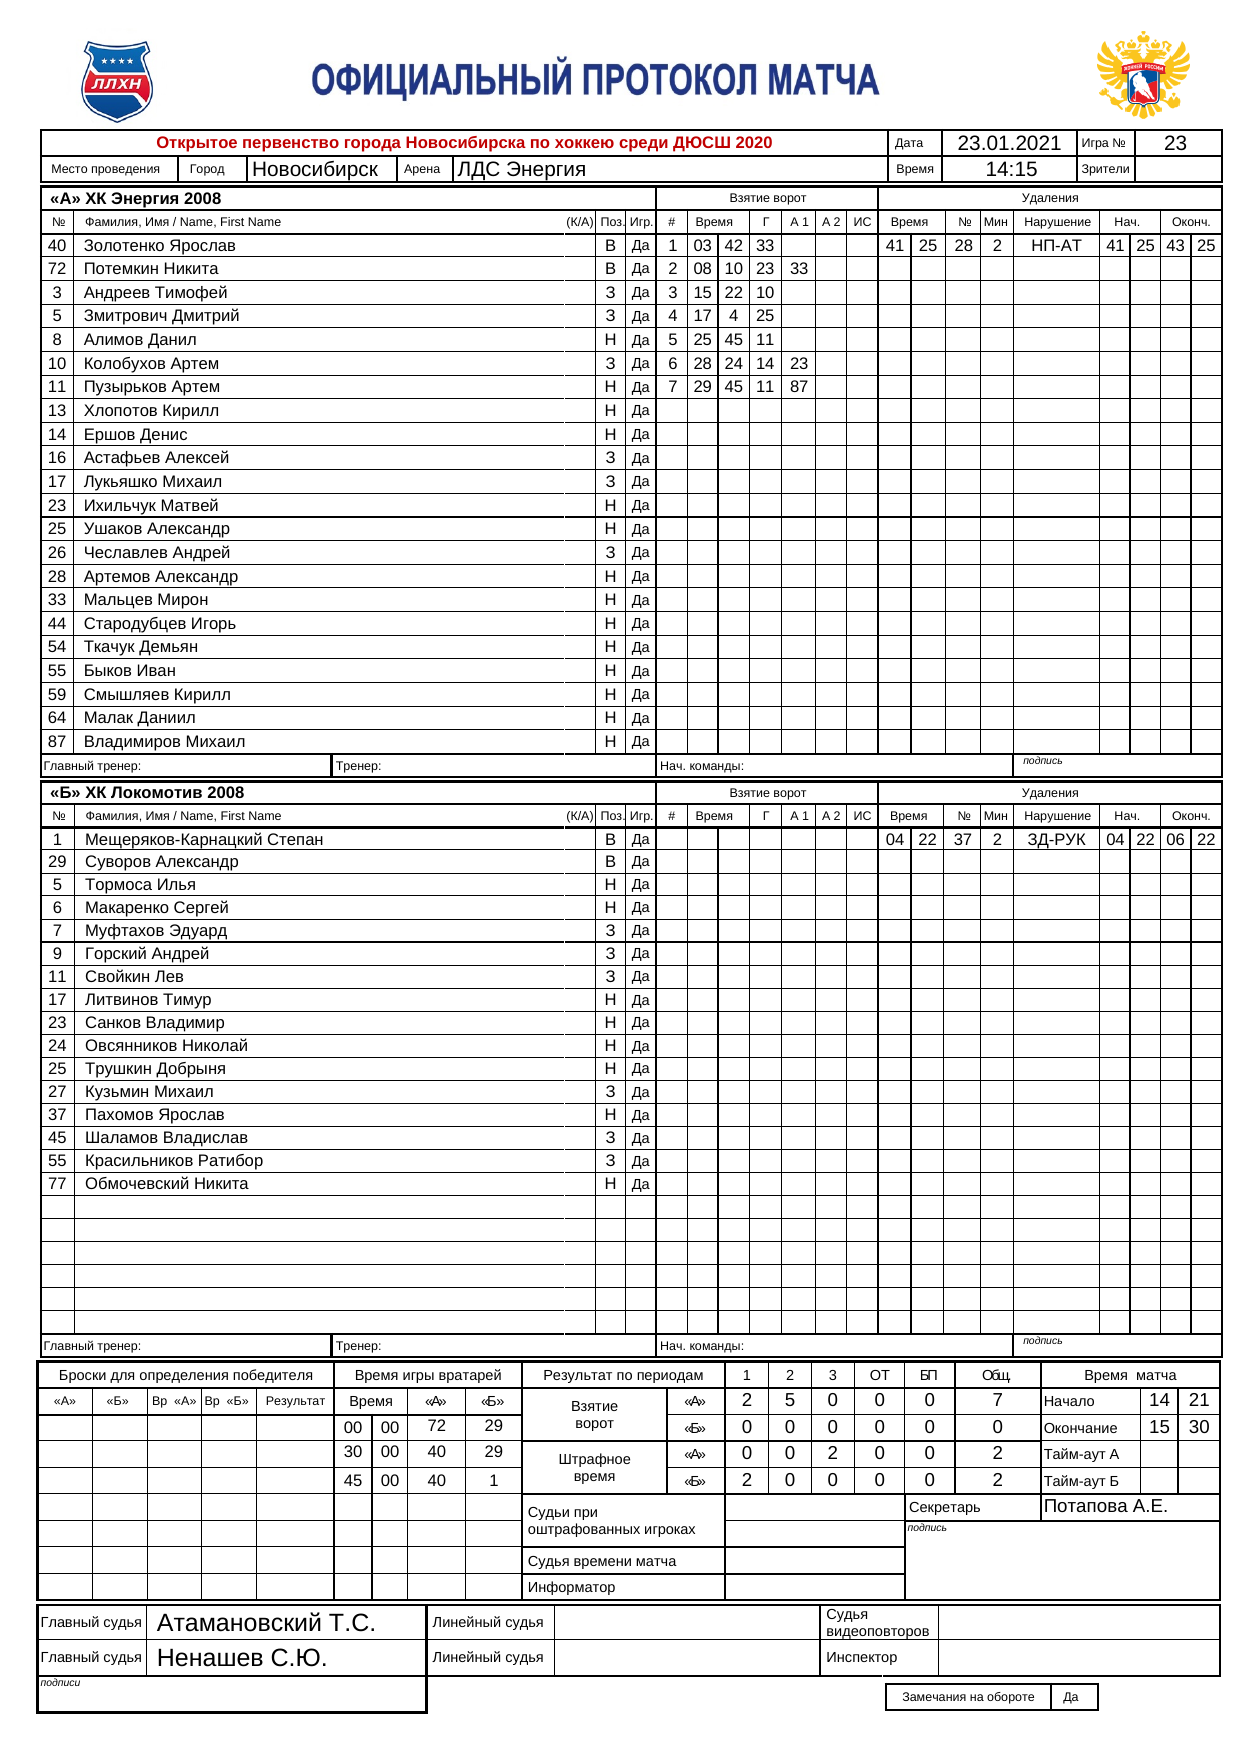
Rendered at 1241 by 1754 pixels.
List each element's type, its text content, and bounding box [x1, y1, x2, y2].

table_cell Начало [1042, 1389, 1140, 1413]
table_cell Время [688, 211, 749, 233]
table_cell [782, 281, 815, 303]
table_cell [1131, 1311, 1160, 1333]
table_cell [1100, 612, 1129, 634]
table_cell [912, 1288, 943, 1310]
table_cell [816, 257, 846, 280]
table_cell [1014, 707, 1099, 729]
table_cell [782, 920, 815, 941]
table_cell [657, 920, 687, 941]
table_cell [847, 1081, 877, 1103]
table_cell [335, 1494, 371, 1520]
table_cell [39, 1468, 92, 1493]
table_cell [688, 565, 717, 587]
table_cell [657, 636, 687, 658]
table_cell [1100, 1173, 1129, 1195]
table_cell [1100, 1150, 1129, 1172]
table_cell [565, 683, 595, 706]
table_cell Пахомов Ярослав [75, 1104, 564, 1126]
table_cell Тормоса Илья [75, 874, 564, 895]
table_cell [719, 1196, 749, 1218]
table_cell 72 [408, 1416, 465, 1440]
table_cell [816, 1173, 846, 1195]
table_cell [1100, 920, 1129, 941]
table_cell 33 [782, 257, 815, 280]
table_cell [466, 1574, 521, 1599]
table_cell [1014, 1035, 1099, 1057]
table_cell [657, 1265, 687, 1287]
table_cell [981, 874, 1013, 895]
table_cell [719, 943, 749, 964]
table_cell [816, 850, 846, 872]
table_cell [626, 1265, 655, 1287]
table_cell [719, 612, 749, 634]
table_cell [1161, 1081, 1190, 1103]
table_cell [816, 470, 846, 493]
table_cell 5 [657, 328, 687, 351]
table_cell Нач. команды: [657, 755, 1012, 776]
table_cell 2 [956, 1468, 1040, 1493]
table_header Удаления [879, 188, 1221, 209]
table_cell Результат [257, 1389, 333, 1413]
table_cell [1014, 966, 1099, 987]
table_cell 04 [879, 829, 910, 849]
table_cell [1131, 494, 1160, 516]
table_cell «Б» [668, 1468, 724, 1493]
table_cell [912, 989, 943, 1011]
table_cell [750, 707, 781, 729]
table_cell подпись [1014, 755, 1221, 776]
table_cell ЛДС Энергия [454, 157, 887, 181]
table_cell 72 [42, 257, 73, 280]
table_cell 0 [769, 1442, 811, 1467]
table_cell [93, 1416, 147, 1440]
table_cell [816, 352, 846, 374]
table_cell Да [626, 829, 655, 849]
table_cell [1161, 730, 1190, 753]
table_cell Оконч. [1161, 211, 1221, 233]
table_cell [1100, 470, 1129, 493]
table_cell [750, 1196, 781, 1218]
table_cell [42, 1288, 74, 1310]
table_cell [912, 707, 945, 729]
table_cell Колобухов Артем [74, 352, 564, 374]
table_cell (К/А) [565, 211, 595, 233]
table_cell [688, 659, 717, 682]
table_cell [816, 1012, 846, 1033]
table_cell [879, 850, 910, 872]
table_cell [1192, 470, 1221, 493]
table_cell [1161, 446, 1190, 469]
table_cell [596, 1219, 625, 1241]
table_cell [657, 659, 687, 682]
table_cell 29 [688, 376, 717, 398]
table_cell [750, 423, 781, 445]
table_cell [75, 1311, 564, 1333]
table_cell 28 [946, 235, 980, 256]
picture [5, 28, 1197, 129]
table_cell З [596, 281, 625, 303]
table_cell [816, 1242, 846, 1264]
table_cell [148, 1416, 201, 1440]
table_cell [1161, 636, 1190, 658]
table_cell [565, 1127, 595, 1149]
table_cell [408, 1494, 465, 1520]
table_header Дата [889, 131, 941, 155]
table_cell 7 [956, 1389, 1040, 1413]
table_cell [1131, 920, 1160, 941]
table_cell [782, 423, 815, 445]
table_cell [1161, 305, 1190, 327]
table_cell [1014, 588, 1099, 611]
table_cell [1192, 612, 1221, 634]
table_cell [565, 281, 595, 303]
table_cell [408, 1547, 465, 1573]
table_cell [688, 850, 717, 872]
table_cell [565, 612, 595, 634]
table_cell Нач. команды: [657, 1335, 1012, 1356]
table_cell [1131, 1104, 1160, 1126]
table_cell [946, 659, 980, 682]
table_cell Время [879, 805, 943, 826]
table_cell [93, 1574, 147, 1599]
table_cell Судьи при оштрафованных игроках [523, 1495, 724, 1546]
table_cell [657, 565, 687, 587]
table_cell [750, 636, 781, 658]
table_cell Да [626, 565, 655, 587]
table_cell [782, 1150, 815, 1172]
table_cell 23 [782, 352, 815, 374]
table_cell Лукьяшко Михаил [74, 470, 564, 493]
table_cell «Б» [93, 1389, 147, 1413]
table_cell [39, 1441, 92, 1467]
table_cell 0 [812, 1389, 854, 1413]
table_cell 17 [42, 989, 74, 1011]
table_cell Да [626, 541, 655, 564]
table_cell [782, 874, 815, 895]
table_cell [879, 399, 910, 422]
table_cell [981, 1150, 1013, 1172]
table_cell 8 [42, 328, 73, 351]
table_cell [657, 966, 687, 987]
table_cell [912, 1311, 943, 1333]
table_cell 22 [1192, 829, 1221, 849]
table_cell [1131, 399, 1160, 422]
table_cell [565, 874, 595, 895]
table_cell [912, 612, 945, 634]
table_cell Санков Владимир [75, 1012, 564, 1033]
table_cell [688, 829, 717, 849]
table_cell [912, 683, 945, 706]
table_cell Да [626, 1173, 655, 1195]
table_cell [257, 1547, 333, 1573]
table_cell [1161, 257, 1190, 280]
table_cell [816, 1035, 846, 1057]
table_cell [782, 305, 815, 327]
table_cell [847, 518, 877, 540]
table_cell Да [626, 423, 655, 445]
table_cell [596, 1265, 625, 1287]
table_cell [719, 1081, 749, 1103]
table_cell [657, 850, 687, 872]
table_cell [1192, 518, 1221, 540]
table_cell [719, 1104, 749, 1126]
table_cell [719, 1058, 749, 1079]
table_cell [688, 1012, 717, 1033]
table_cell Овсянников Николай [75, 1035, 564, 1057]
table_cell [75, 1196, 564, 1218]
table_cell [719, 829, 749, 849]
table_cell [1179, 1468, 1219, 1493]
table_cell 0 [855, 1442, 904, 1467]
table_cell 6 [42, 896, 74, 918]
table_cell Да [626, 257, 655, 280]
table_cell [912, 920, 943, 941]
table_cell [981, 376, 1013, 398]
table_cell Игр. [626, 211, 655, 233]
table_cell Мальцев Мирон [74, 588, 564, 611]
table_cell 23 [42, 494, 73, 516]
table_cell 15 [688, 281, 717, 303]
table_cell [782, 328, 815, 351]
table_cell [782, 636, 815, 658]
table_cell [816, 874, 846, 895]
table_cell Да [626, 612, 655, 634]
table_cell [847, 423, 877, 445]
table_cell Город [179, 157, 246, 181]
table_cell 17 [42, 470, 73, 493]
table_cell [847, 328, 877, 351]
table_cell [1179, 1441, 1219, 1467]
table_cell [847, 966, 877, 987]
table_cell Мин [981, 805, 1013, 826]
table_cell [782, 470, 815, 493]
table_cell [981, 328, 1013, 351]
table_cell 3 [42, 281, 73, 303]
table_cell [565, 518, 595, 540]
table_cell [912, 470, 945, 493]
table_cell [93, 1521, 147, 1546]
table_cell [944, 1012, 980, 1033]
table_cell [39, 1494, 92, 1520]
table_cell [1100, 399, 1129, 422]
table_cell [879, 1242, 910, 1264]
table_cell [912, 541, 945, 564]
table_cell Главный тренер: [42, 1335, 330, 1356]
table_cell 33 [42, 588, 73, 611]
table_cell [688, 730, 717, 753]
table_cell [1100, 1104, 1129, 1126]
table_cell [782, 896, 815, 918]
table_cell [719, 850, 749, 872]
table_cell [1161, 588, 1190, 611]
table_cell [1161, 1311, 1190, 1333]
table_cell [1014, 494, 1099, 516]
table_cell [944, 1058, 980, 1079]
table_cell [750, 1219, 781, 1241]
table_cell [1100, 446, 1129, 469]
table_cell [1161, 1150, 1190, 1172]
table_cell [1014, 659, 1099, 682]
table_cell [847, 920, 877, 941]
table_cell [981, 850, 1013, 872]
table_cell [1014, 1104, 1099, 1126]
table_cell [719, 730, 749, 753]
table_cell «А» [668, 1389, 724, 1413]
table_cell [944, 1288, 980, 1310]
table_cell [750, 612, 781, 634]
table_cell [782, 1265, 815, 1287]
table_cell [847, 470, 877, 493]
table_cell [816, 659, 846, 682]
table_cell [946, 352, 980, 374]
table_cell [879, 1311, 910, 1333]
table_cell [1099, 1682, 1220, 1711]
table_cell [719, 588, 749, 611]
table_cell [847, 1035, 877, 1057]
table_cell Н [596, 989, 625, 1011]
table_cell Андреев Тимофей [74, 281, 564, 303]
table_cell [816, 1311, 846, 1333]
table_cell [726, 1548, 904, 1573]
table_header Замечания на обороте [887, 1685, 1050, 1709]
table_cell [1192, 1219, 1221, 1241]
table_cell 15 [1141, 1415, 1177, 1440]
table_cell Да [626, 707, 655, 729]
table_cell [565, 1265, 595, 1287]
table_cell Да [626, 1081, 655, 1103]
table_cell [782, 1127, 815, 1149]
table_cell [1131, 966, 1160, 987]
table_cell [816, 588, 846, 611]
table_cell Потемкин Никита [74, 257, 564, 280]
table_cell [944, 920, 980, 941]
table_cell [565, 1242, 595, 1264]
table_cell А 2 [816, 805, 846, 826]
table_cell [1192, 636, 1221, 658]
table_cell [202, 1468, 256, 1493]
table_cell [981, 966, 1013, 987]
table_cell [847, 874, 877, 895]
table_cell [428, 1677, 882, 1711]
table_cell [1192, 565, 1221, 587]
table_cell [148, 1547, 201, 1573]
table_cell [596, 1288, 625, 1310]
table_cell [1161, 1104, 1190, 1126]
table_cell Н [596, 376, 625, 398]
table_cell [944, 1219, 980, 1241]
table_cell № [42, 211, 73, 233]
table_cell З [596, 1127, 625, 1149]
table_cell Н [596, 707, 625, 729]
table_cell [1100, 352, 1129, 374]
table_cell [879, 423, 910, 445]
table_cell [565, 1150, 595, 1172]
table_cell 25 [688, 328, 717, 351]
table_cell Н [596, 328, 625, 351]
table_cell Да [626, 1104, 655, 1126]
table_cell [1100, 1311, 1129, 1333]
table_cell [1131, 730, 1160, 753]
table_cell [879, 1035, 910, 1057]
table_cell 03 [688, 235, 717, 256]
table_cell 29 [42, 850, 74, 872]
table_cell [946, 470, 980, 493]
table_cell (К/А) [565, 805, 595, 826]
table_cell [1131, 1242, 1160, 1264]
table_cell 2 [981, 235, 1013, 256]
table_cell [912, 1104, 943, 1126]
table_cell [912, 565, 945, 587]
table_cell [879, 966, 910, 987]
table_cell [847, 399, 877, 422]
table_cell [39, 1547, 92, 1573]
table_cell [981, 1311, 1013, 1333]
table_cell 25 [1192, 235, 1221, 256]
table_cell [1014, 730, 1099, 753]
table_cell [1100, 328, 1129, 351]
table_cell Вр «А» [148, 1389, 201, 1413]
table_cell [75, 1219, 564, 1241]
table_cell [847, 730, 877, 753]
table_cell [565, 850, 595, 872]
table_cell [816, 1127, 846, 1149]
table_cell [1192, 966, 1221, 987]
table_cell [750, 850, 781, 872]
table_cell Муфтахов Эдуард [75, 920, 564, 941]
table_cell Нарушение [1014, 805, 1099, 826]
table_cell [657, 1127, 687, 1149]
table_cell Взятие ворот [523, 1389, 666, 1440]
table_cell [981, 1242, 1013, 1264]
table_cell [42, 1196, 74, 1218]
table_cell [782, 1058, 815, 1079]
table_cell [847, 1127, 877, 1149]
table_cell [1131, 257, 1160, 280]
table_cell З [596, 446, 625, 469]
table_cell [1100, 1127, 1129, 1149]
table_cell [626, 1196, 655, 1218]
table_cell [879, 1012, 910, 1033]
table_cell З [596, 1081, 625, 1103]
table_cell [879, 636, 910, 658]
table_cell Да [626, 850, 655, 872]
table_cell Тайм-аут Б [1042, 1468, 1140, 1493]
table_cell [782, 399, 815, 422]
table_cell В [596, 829, 625, 849]
table_cell 0 [855, 1468, 904, 1493]
table_cell [981, 541, 1013, 564]
table_header Время игры вратарей [335, 1363, 521, 1387]
table_cell [847, 989, 877, 1011]
table_cell [688, 1196, 717, 1218]
table_cell [750, 1104, 781, 1126]
table_cell [912, 730, 945, 753]
table_cell [816, 730, 846, 753]
table_cell [750, 565, 781, 587]
table_cell [93, 1441, 147, 1467]
table_cell [946, 423, 980, 445]
table_cell [1192, 281, 1221, 303]
table_cell [596, 1242, 625, 1264]
table_cell [257, 1468, 333, 1493]
table_cell [879, 494, 910, 516]
table_cell [782, 494, 815, 516]
table_cell [981, 588, 1013, 611]
table_cell 7 [657, 376, 687, 398]
table_cell 4 [719, 305, 749, 327]
table_cell [1014, 1058, 1099, 1079]
table_cell [42, 1311, 74, 1333]
table_cell [912, 1012, 943, 1033]
table_cell [847, 636, 877, 658]
table_cell Да [626, 1150, 655, 1172]
table_cell Н [596, 730, 625, 753]
table_cell [688, 1081, 717, 1103]
table_header Результат по периодам [523, 1363, 724, 1387]
table_cell 40 [42, 235, 73, 256]
table_cell [782, 235, 815, 256]
table_cell Инспектор [821, 1640, 938, 1675]
table_cell [912, 1265, 943, 1287]
table_cell [688, 470, 717, 493]
table_cell [719, 683, 749, 706]
table_header 23 [1136, 131, 1221, 155]
table_cell [688, 989, 717, 1011]
table_cell [981, 612, 1013, 634]
table_cell [1100, 636, 1129, 658]
table_cell Поз. [596, 211, 625, 233]
table_cell «Б» [668, 1415, 724, 1440]
table_cell [981, 920, 1013, 941]
table_cell Нач. [1100, 211, 1160, 233]
table_cell Да [626, 989, 655, 1011]
table_cell Г [750, 211, 781, 233]
table_cell 29 [466, 1416, 521, 1440]
table_cell [148, 1441, 201, 1467]
table_cell [981, 399, 1013, 422]
table_cell [1131, 1219, 1160, 1241]
table_cell Свойкин Лев [75, 966, 564, 987]
table_cell [1192, 730, 1221, 753]
table_cell [719, 1242, 749, 1264]
table_cell «А» [408, 1389, 465, 1413]
table_cell Владимиров Михаил [74, 730, 564, 753]
table_cell [1100, 966, 1129, 987]
table_cell [1100, 305, 1129, 327]
table_cell [981, 1265, 1013, 1287]
table_cell [565, 636, 595, 658]
table_cell Ненашев С.Ю. [147, 1640, 425, 1675]
table_cell [657, 446, 687, 469]
table_cell [782, 446, 815, 469]
table_cell [565, 352, 595, 374]
table_cell Стародубцев Игорь [74, 612, 564, 634]
table_cell 5 [42, 874, 74, 895]
table_cell [1014, 470, 1099, 493]
table_cell [39, 1574, 92, 1599]
table_cell Ершов Денис [74, 423, 564, 445]
table_cell [944, 850, 980, 872]
table_cell [657, 399, 687, 422]
table_cell Трушкин Добрыня [75, 1058, 564, 1079]
table_cell [1161, 1242, 1190, 1264]
table_cell [782, 659, 815, 682]
table_cell 00 [373, 1416, 407, 1440]
table_cell 2 [981, 829, 1013, 849]
table_cell [946, 707, 980, 729]
table_header «Б» ХК Локомотив 2008 [42, 783, 655, 803]
table_cell [657, 470, 687, 493]
table_cell [1014, 328, 1099, 351]
table_cell [1014, 1081, 1099, 1103]
table_cell [565, 1219, 595, 1241]
table_cell [816, 707, 846, 729]
table_cell [565, 565, 595, 587]
table_cell Шаламов Владислав [75, 1127, 564, 1149]
table_cell [1192, 1196, 1221, 1218]
table_cell [688, 966, 717, 987]
table_cell [816, 541, 846, 564]
table_header 3 [812, 1363, 854, 1387]
table_cell [847, 707, 877, 729]
table_header 23.01.2021 [943, 131, 1076, 155]
table_cell 28 [688, 352, 717, 374]
table_cell Ушаков Александр [74, 518, 564, 540]
table_cell [879, 896, 910, 918]
table_cell [816, 1104, 846, 1126]
table_cell [946, 730, 980, 753]
table_cell [1192, 352, 1221, 374]
table_cell [782, 1219, 815, 1241]
table_cell [1192, 1081, 1221, 1103]
table_cell Да [626, 730, 655, 753]
table_cell [816, 1081, 846, 1103]
table_cell [981, 1081, 1013, 1103]
table_cell [1014, 1219, 1099, 1241]
table_cell [719, 1012, 749, 1033]
table_cell [408, 1521, 465, 1546]
table_cell 28 [42, 565, 73, 587]
table_cell 22 [1131, 829, 1160, 849]
table_cell Фамилия, Имя / Name, First Name [75, 805, 565, 826]
table_cell [257, 1441, 333, 1467]
table_cell 5 [769, 1389, 811, 1413]
table_cell [847, 1311, 877, 1333]
table_cell [912, 1219, 943, 1241]
table_cell [335, 1547, 371, 1573]
table_cell [879, 707, 910, 729]
table_cell [1161, 1058, 1190, 1079]
table_cell Место проведения [42, 157, 177, 181]
table_cell [1192, 376, 1221, 398]
table_cell Н [596, 423, 625, 445]
table_cell [719, 423, 749, 445]
table_cell Н [596, 896, 625, 918]
table_cell [1014, 1288, 1099, 1310]
table_cell [816, 328, 846, 351]
table_cell [726, 1495, 904, 1520]
table_cell [1192, 1288, 1221, 1310]
table_cell Да [626, 281, 655, 303]
table_cell Да [626, 446, 655, 469]
table_header Удаления [879, 783, 1221, 803]
table_cell Артемов Александр [74, 565, 564, 587]
table_cell [782, 850, 815, 872]
table_cell [1014, 1265, 1099, 1287]
table_cell 0 [769, 1415, 811, 1440]
table_cell 25 [42, 1058, 74, 1079]
table_cell [847, 659, 877, 682]
table_cell [1014, 850, 1099, 872]
table_cell 16 [42, 446, 73, 469]
table_cell [816, 943, 846, 964]
table_cell [1192, 328, 1221, 351]
table_cell [981, 305, 1013, 327]
table_cell Н [596, 1035, 625, 1057]
table_cell Время [879, 211, 945, 233]
table_cell [879, 518, 910, 540]
table_cell Да [626, 1012, 655, 1033]
table_cell [688, 1035, 717, 1057]
table_cell [1161, 352, 1190, 374]
table_cell [719, 1288, 749, 1310]
table_cell [946, 612, 980, 634]
table_cell [688, 1150, 717, 1172]
table_cell 45 [42, 1127, 74, 1149]
table_cell [1161, 376, 1190, 398]
table_cell 0 [812, 1415, 854, 1440]
table_cell [816, 518, 846, 540]
table_cell [879, 446, 910, 469]
table_cell [750, 399, 781, 422]
table_cell [1131, 1150, 1160, 1172]
table_cell [847, 541, 877, 564]
table_cell 29 [466, 1441, 521, 1467]
table_cell [726, 1575, 904, 1599]
table_cell [816, 966, 846, 987]
table_cell [1192, 874, 1221, 895]
table_cell [946, 518, 980, 540]
table_cell [1161, 1012, 1190, 1033]
table_cell [1192, 541, 1221, 564]
table_cell 87 [782, 376, 815, 398]
table_cell [912, 1150, 943, 1172]
table_cell [847, 1288, 877, 1310]
table_cell [750, 1035, 781, 1057]
table_header ОТ [855, 1363, 904, 1387]
table_cell [1100, 376, 1129, 398]
table_cell Н [596, 1173, 625, 1195]
table_cell Время [688, 805, 749, 826]
table_cell [981, 281, 1013, 303]
table_cell [879, 588, 910, 611]
table_cell [657, 1035, 687, 1057]
table_cell Да [626, 376, 655, 398]
table_cell [981, 659, 1013, 682]
table_cell [626, 1219, 655, 1241]
table_cell [750, 683, 781, 706]
table_cell 40 [408, 1441, 465, 1467]
table_header «А» ХК Энергия 2008 [42, 188, 655, 209]
table_cell [1192, 399, 1221, 422]
table_cell В [596, 235, 625, 256]
table_cell [879, 565, 910, 587]
table_cell [1014, 541, 1099, 564]
table_cell [750, 1012, 781, 1033]
table_cell [912, 636, 945, 658]
table_cell [816, 989, 846, 1011]
table_cell [816, 305, 846, 327]
table_cell [847, 1219, 877, 1241]
table_cell [883, 1677, 1220, 1681]
table_cell [1100, 989, 1129, 1011]
table_cell [946, 328, 980, 351]
table_cell подпись [906, 1522, 1219, 1599]
table_cell [912, 376, 945, 398]
table_cell [1131, 1127, 1160, 1149]
table_cell [912, 1242, 943, 1264]
table_cell [1131, 850, 1160, 872]
table_cell Хлопотов Кирилл [74, 399, 564, 422]
table_cell [981, 1127, 1013, 1149]
table_cell [1100, 1242, 1129, 1264]
table_cell [657, 829, 687, 849]
table_cell [1100, 943, 1129, 964]
table_cell [148, 1521, 201, 1546]
table_cell [1014, 1173, 1099, 1195]
table_cell [1100, 588, 1129, 611]
table_cell [879, 1058, 910, 1079]
table_cell НП-АТ [1014, 235, 1099, 256]
table_cell [1192, 1058, 1221, 1079]
table_cell Суворов Александр [75, 850, 564, 872]
table_cell [688, 1127, 717, 1149]
table_cell [408, 1574, 465, 1599]
table_cell [688, 1311, 717, 1333]
table_cell [466, 1547, 521, 1573]
table_cell [912, 328, 945, 351]
table_cell 55 [42, 1150, 74, 1172]
table_cell Нарушение [1014, 211, 1099, 233]
table_cell Да [626, 328, 655, 351]
table_cell [879, 943, 910, 964]
table_cell [1192, 1150, 1221, 1172]
table_cell Н [596, 565, 625, 587]
table_cell [1161, 281, 1190, 303]
table_cell Да [626, 588, 655, 611]
table_cell [1141, 1441, 1177, 1467]
table_cell [688, 494, 717, 516]
table_cell [847, 1173, 877, 1195]
table_cell [565, 376, 595, 398]
table_cell 30 [335, 1441, 371, 1467]
table_cell [782, 1196, 815, 1218]
table_cell [555, 1606, 819, 1639]
table_cell [688, 707, 717, 729]
table_cell Тренер: [333, 755, 655, 776]
table_cell [373, 1521, 407, 1546]
table_cell [657, 518, 687, 540]
table_cell ИС [847, 805, 877, 826]
table_cell [981, 257, 1013, 280]
table_cell [981, 518, 1013, 540]
table_cell [1131, 328, 1160, 351]
table_cell [1100, 1288, 1129, 1310]
table_cell [719, 1035, 749, 1057]
table_cell [847, 494, 877, 516]
table_cell [75, 1242, 564, 1264]
table_cell Да [626, 683, 655, 706]
table_cell [1141, 1468, 1177, 1493]
table_cell [816, 1265, 846, 1287]
table_cell [1131, 659, 1160, 682]
table_cell [1131, 636, 1160, 658]
table_cell подпись [1014, 1335, 1221, 1356]
table_cell [847, 235, 877, 256]
table_cell [847, 1242, 877, 1264]
table_cell Да [626, 943, 655, 964]
table_cell [981, 896, 1013, 918]
table_cell [565, 541, 595, 564]
table_cell [565, 494, 595, 516]
table_cell [1161, 989, 1190, 1011]
table_cell [466, 1521, 521, 1546]
table_cell [42, 1219, 74, 1241]
table_cell [42, 1242, 74, 1264]
table_cell # [657, 211, 687, 233]
table_cell [750, 1081, 781, 1103]
table_cell В [596, 257, 625, 280]
table_cell [373, 1574, 407, 1599]
table_cell З [596, 966, 625, 987]
table_cell [816, 896, 846, 918]
table_cell 22 [912, 829, 943, 849]
table_cell [879, 1288, 910, 1310]
table_cell [719, 1173, 749, 1195]
table_cell Да [626, 1035, 655, 1057]
table_cell [1100, 1196, 1129, 1218]
table_cell 41 [879, 235, 910, 256]
table_cell [946, 257, 980, 280]
table_cell [596, 1196, 625, 1218]
table_cell [565, 423, 595, 445]
table_cell Судья времени матча [523, 1548, 724, 1573]
table_cell [981, 943, 1013, 964]
table_cell [879, 1196, 910, 1218]
table_cell [1161, 920, 1190, 941]
table_cell Да [626, 966, 655, 987]
table_cell [565, 829, 595, 849]
table_cell [726, 1521, 904, 1546]
table_cell [719, 1265, 749, 1287]
table_cell [1192, 1311, 1221, 1333]
table_cell [1131, 707, 1160, 729]
table_cell 54 [42, 636, 73, 658]
table_cell [202, 1521, 256, 1546]
table_cell [1161, 423, 1190, 445]
table_cell [981, 423, 1013, 445]
table_cell Н [596, 494, 625, 516]
table_cell [719, 920, 749, 941]
table_cell [1131, 588, 1160, 611]
table_cell 11 [42, 376, 73, 398]
table_cell [1100, 494, 1129, 516]
table_cell [750, 1288, 781, 1310]
table_cell Астафьев Алексей [74, 446, 564, 469]
table_cell № [42, 805, 74, 826]
table_cell [1014, 446, 1099, 469]
table_cell Макаренко Сергей [75, 896, 564, 918]
table_cell А 1 [782, 211, 815, 233]
table_cell ЗД-РУК [1014, 829, 1099, 849]
table_cell [816, 1058, 846, 1079]
table_cell [946, 588, 980, 611]
table_cell [782, 966, 815, 987]
table_cell [373, 1494, 407, 1520]
table_cell [912, 1058, 943, 1079]
table_cell [719, 659, 749, 682]
table_cell [750, 989, 781, 1011]
table_cell 06 [1161, 829, 1190, 849]
table_cell [75, 1265, 564, 1287]
table_cell [565, 730, 595, 753]
table_cell [657, 494, 687, 516]
table_cell Время [889, 157, 941, 181]
table_cell [750, 874, 781, 895]
table_cell [879, 257, 910, 280]
table_cell «Б » [466, 1389, 521, 1413]
table_cell [719, 470, 749, 493]
table_cell Информатор [523, 1575, 724, 1599]
table_cell [657, 612, 687, 634]
table_cell 0 [956, 1415, 1040, 1440]
table_cell [782, 1242, 815, 1264]
table_cell [750, 920, 781, 941]
table_cell [657, 1104, 687, 1126]
table_cell [944, 1311, 980, 1333]
table_cell [1131, 281, 1160, 303]
table_cell [750, 659, 781, 682]
table_cell [688, 636, 717, 658]
table_cell [1192, 943, 1221, 964]
table_cell № [944, 805, 980, 826]
table_cell [719, 1150, 749, 1172]
table_cell [981, 707, 1013, 729]
table_cell [1014, 352, 1099, 374]
table_cell [782, 588, 815, 611]
table_cell [657, 989, 687, 1011]
table_cell [1131, 518, 1160, 540]
table_cell 2 [956, 1442, 1040, 1467]
table_cell 33 [750, 235, 781, 256]
table_cell [879, 352, 910, 374]
table_cell [1014, 989, 1099, 1011]
table_cell [750, 829, 781, 849]
table_cell [944, 1196, 980, 1218]
table_cell [981, 1196, 1013, 1218]
table_cell [1192, 305, 1221, 327]
table_cell [1131, 1173, 1160, 1195]
table_cell [944, 1242, 980, 1264]
table_cell [335, 1521, 371, 1546]
table_cell Потапова А.Е. [1042, 1495, 1219, 1520]
table_cell Арена [398, 157, 452, 181]
table_cell [750, 494, 781, 516]
table_cell 00 [335, 1416, 371, 1440]
table_cell [688, 588, 717, 611]
table_cell [657, 730, 687, 753]
table_cell [1161, 541, 1190, 564]
table_cell [1131, 541, 1160, 564]
table_cell [1100, 518, 1129, 540]
table_cell Судья видеоповторов [821, 1606, 938, 1639]
table_cell [782, 1104, 815, 1126]
table_cell [626, 1288, 655, 1310]
table_cell [202, 1441, 256, 1467]
table_header Открытое первенство города Новосибирска по хоккею среди ДЮСШ 2020 [42, 131, 887, 155]
table_cell [816, 446, 846, 469]
table_cell 45 [335, 1468, 371, 1493]
table_cell [719, 565, 749, 587]
table_header Броски для определения победителя [39, 1363, 333, 1387]
table_cell [1131, 423, 1160, 445]
table_cell [939, 1606, 1219, 1639]
table_cell [782, 518, 815, 540]
table_cell [847, 352, 877, 374]
table_header Взятие ворот [657, 783, 877, 803]
table_cell 24 [42, 1035, 74, 1057]
table_cell [1131, 1058, 1160, 1079]
table_cell [1192, 659, 1221, 682]
table_cell «А» [39, 1389, 92, 1413]
table_cell [981, 470, 1013, 493]
table_cell [565, 943, 595, 964]
table_cell [565, 399, 595, 422]
table_cell [750, 518, 781, 540]
table_cell [816, 1196, 846, 1218]
table_cell [1192, 920, 1221, 941]
table_cell [879, 470, 910, 493]
table_cell Горский Андрей [75, 943, 564, 964]
table_cell [1014, 281, 1099, 303]
table_cell [750, 588, 781, 611]
table_cell Н [596, 399, 625, 422]
table_cell [657, 1311, 687, 1333]
table_cell [626, 1242, 655, 1264]
table_header Общ. [956, 1363, 1040, 1387]
table_cell [816, 281, 846, 303]
table_cell Вр «Б» [202, 1389, 256, 1413]
table_cell [816, 494, 846, 516]
table_cell 1 [466, 1468, 521, 1493]
table_cell З [596, 470, 625, 493]
table_cell [750, 896, 781, 918]
table_cell [912, 966, 943, 987]
table_cell 25 [750, 305, 781, 327]
table_cell [750, 1311, 781, 1333]
table_cell [782, 1311, 815, 1333]
table_cell [1192, 989, 1221, 1011]
table_cell Н [596, 1104, 625, 1126]
table_cell [816, 376, 846, 398]
table_cell [1192, 1035, 1221, 1057]
table_cell [946, 376, 980, 398]
table_cell 10 [42, 352, 73, 374]
table_cell [565, 235, 595, 256]
table_cell Литвинов Тимур [75, 989, 564, 1011]
table_cell [750, 730, 781, 753]
table_cell [1100, 707, 1129, 729]
table_cell [657, 1081, 687, 1103]
table_cell [879, 328, 910, 351]
table_cell Быков Иван [74, 659, 564, 682]
table_cell [816, 683, 846, 706]
table_cell [879, 376, 910, 398]
table_cell [688, 423, 717, 445]
table_cell [657, 1012, 687, 1033]
table_cell [912, 518, 945, 540]
table_cell [879, 1173, 910, 1195]
table_cell [688, 1265, 717, 1287]
table_cell [565, 446, 595, 469]
table_cell [879, 305, 910, 327]
table_cell [912, 494, 945, 516]
table_cell [847, 257, 877, 280]
table_cell Кузьмин Михаил [75, 1081, 564, 1103]
table_cell [688, 943, 717, 964]
table_cell [1014, 683, 1099, 706]
table_cell 42 [719, 235, 749, 256]
table_cell [912, 1127, 943, 1149]
table_cell [1161, 328, 1190, 351]
table_cell [565, 305, 595, 327]
table_cell [202, 1494, 256, 1520]
table_cell [1161, 1196, 1190, 1218]
table_cell [946, 494, 980, 516]
table_cell [565, 659, 595, 682]
table_cell Да [626, 494, 655, 516]
table_cell 14 [750, 352, 781, 374]
table_cell [912, 874, 943, 895]
table_cell А 1 [782, 805, 815, 826]
table_cell [981, 1219, 1013, 1241]
table_cell [1100, 896, 1129, 918]
table_cell 0 [726, 1442, 768, 1467]
table_cell [93, 1468, 147, 1493]
table_cell [335, 1574, 371, 1599]
table_cell 0 [905, 1468, 954, 1493]
table_cell Н [596, 518, 625, 540]
table_header 1 [726, 1363, 768, 1387]
table_cell А 2 [816, 211, 846, 233]
table_cell [1161, 850, 1190, 872]
table_cell Фамилия, Имя / Name, First Name [74, 211, 565, 233]
table_cell [1014, 565, 1099, 587]
table_cell [1131, 683, 1160, 706]
table_cell [782, 989, 815, 1011]
table_cell [565, 1104, 595, 1126]
table_cell [373, 1547, 407, 1573]
table_cell [657, 707, 687, 729]
table_cell [981, 989, 1013, 1011]
table_cell [816, 636, 846, 658]
table_cell [688, 920, 717, 941]
table_cell Игр. [626, 805, 655, 826]
table_cell [750, 1265, 781, 1287]
table_cell Н [596, 683, 625, 706]
table_cell 43 [1161, 235, 1190, 256]
table_cell [657, 541, 687, 564]
table_cell Секретарь [906, 1495, 1040, 1520]
table_cell [688, 1058, 717, 1079]
table_cell 10 [719, 257, 749, 280]
table_cell [1014, 1242, 1099, 1264]
table_cell [1161, 659, 1190, 682]
table_cell Новосибирск [248, 157, 396, 181]
table_cell [148, 1494, 201, 1520]
table_cell 30 [1179, 1415, 1219, 1440]
table_cell [565, 588, 595, 611]
table_cell [1014, 423, 1099, 445]
table_cell Ихильчук Матвей [74, 494, 564, 516]
table_cell [912, 850, 943, 872]
table_cell [1192, 494, 1221, 516]
table_cell [750, 541, 781, 564]
table_cell [1100, 281, 1129, 303]
table_cell [719, 707, 749, 729]
table_cell Н [596, 659, 625, 682]
table_cell [750, 470, 781, 493]
table_cell [148, 1574, 201, 1599]
table_cell Оконч. [1161, 805, 1221, 826]
table_cell № [946, 211, 980, 233]
table_cell [565, 1196, 595, 1218]
table_cell 25 [1131, 235, 1160, 256]
table_cell [879, 541, 910, 564]
table_cell [847, 612, 877, 634]
table_cell [1192, 423, 1221, 445]
table_cell [944, 943, 980, 964]
table_cell [879, 683, 910, 706]
table_cell 00 [373, 1468, 407, 1493]
table_cell 55 [42, 659, 73, 682]
table_cell Зрители [1078, 157, 1134, 181]
table_cell [1192, 896, 1221, 918]
table_cell [1161, 1288, 1190, 1310]
table_cell 11 [750, 376, 781, 398]
table_cell [816, 920, 846, 941]
table_cell [750, 1058, 781, 1079]
table_cell Линейный судья [428, 1606, 554, 1639]
table_cell Пузырьков Артем [74, 376, 564, 398]
table_cell 0 [812, 1468, 854, 1493]
table_cell [750, 1127, 781, 1149]
table_cell 4 [657, 305, 687, 327]
table_cell [1161, 399, 1190, 422]
table_cell [1014, 376, 1099, 398]
table_cell [912, 1081, 943, 1103]
table_cell 08 [688, 257, 717, 280]
table_cell [1014, 1012, 1099, 1033]
table_cell [1014, 943, 1099, 964]
table_cell 2 [726, 1468, 768, 1493]
table_cell [879, 659, 910, 682]
table_cell 13 [42, 399, 73, 422]
table_cell 5 [42, 305, 73, 327]
table_cell [719, 636, 749, 658]
table_cell [981, 1104, 1013, 1126]
table_cell [1192, 1127, 1221, 1149]
table_cell [1131, 376, 1160, 398]
table_cell [657, 1150, 687, 1172]
table_cell 25 [42, 518, 73, 540]
table_cell [1192, 588, 1221, 611]
table_cell Золотенко Ярослав [74, 235, 564, 256]
table_cell [1014, 399, 1099, 422]
table_cell 0 [905, 1415, 954, 1440]
table_cell [1100, 565, 1129, 587]
table_cell [847, 446, 877, 469]
table_cell 11 [750, 328, 781, 351]
table_cell [1014, 257, 1099, 280]
table_cell [879, 1104, 910, 1126]
table_cell [1161, 966, 1190, 987]
table_cell [946, 446, 980, 469]
table_cell З [596, 920, 625, 941]
table_cell [944, 1035, 980, 1057]
table_cell Змитрович Дмитрий [74, 305, 564, 327]
table_cell [688, 1219, 717, 1241]
table_cell 3 [657, 281, 687, 303]
table_cell [847, 896, 877, 918]
table_cell [1131, 989, 1160, 1011]
table_cell [1100, 541, 1129, 564]
table_cell [1100, 850, 1129, 872]
table_header БП [905, 1363, 954, 1387]
table_cell Да [626, 352, 655, 374]
table_cell [879, 1150, 910, 1172]
table_header Игра № [1078, 131, 1134, 155]
table_cell [912, 399, 945, 422]
table_cell Время [335, 1389, 407, 1413]
table_cell [719, 874, 749, 895]
table_cell [912, 305, 945, 327]
table_cell [847, 588, 877, 611]
table_cell [879, 730, 910, 753]
table_cell [1100, 423, 1129, 445]
table_cell [981, 352, 1013, 374]
table_cell [1161, 1265, 1190, 1287]
table_cell [1131, 1196, 1160, 1218]
table_cell [719, 896, 749, 918]
table_cell [847, 565, 877, 587]
table_cell [1161, 1219, 1190, 1241]
table_cell [1014, 896, 1099, 918]
table_cell [657, 943, 687, 964]
table_cell [939, 1640, 1219, 1675]
table_cell [981, 494, 1013, 516]
table_cell [1100, 1012, 1129, 1033]
table_cell Главный судья [39, 1606, 146, 1639]
table_cell 22 [719, 281, 749, 303]
table_cell [944, 874, 980, 895]
table_cell 44 [42, 612, 73, 634]
table_cell [816, 235, 846, 256]
table_cell [466, 1494, 521, 1520]
table_cell [688, 399, 717, 422]
table_cell [565, 1311, 595, 1333]
table_cell [257, 1521, 333, 1546]
table_cell Н [596, 612, 625, 634]
table_cell Да [626, 896, 655, 918]
table_cell [1100, 1265, 1129, 1287]
table_cell [719, 1127, 749, 1149]
table_cell [1131, 1265, 1160, 1287]
table_cell [1100, 683, 1129, 706]
table_cell [1161, 683, 1190, 706]
table_cell 27 [42, 1081, 74, 1103]
table_cell 14:15 [943, 157, 1076, 181]
table_cell [565, 920, 595, 941]
table_cell 40 [408, 1468, 465, 1493]
table_cell [981, 730, 1013, 753]
table_cell Мещеряков-Карнацкий Степан [75, 829, 564, 849]
table_cell [1161, 1173, 1190, 1195]
table_cell [688, 683, 717, 706]
table_cell [750, 966, 781, 987]
table_cell Да [626, 920, 655, 941]
table_cell [946, 541, 980, 564]
table_cell 23 [750, 257, 781, 280]
table_cell [944, 1081, 980, 1103]
table_cell 04 [1100, 829, 1129, 849]
table_cell Да [626, 874, 655, 895]
table_cell [847, 1104, 877, 1126]
table_cell [782, 1035, 815, 1057]
table_cell [657, 1288, 687, 1310]
table_cell Да [626, 1058, 655, 1079]
table_cell [944, 989, 980, 1011]
table_cell [946, 399, 980, 422]
table_cell [912, 1173, 943, 1195]
table_cell [847, 1196, 877, 1218]
table_cell [879, 1127, 910, 1149]
table_cell [847, 683, 877, 706]
table_cell [657, 1058, 687, 1079]
table_cell Н [596, 588, 625, 611]
table_cell Линейный судья [428, 1640, 554, 1675]
table_cell Атамановский Т.С. [147, 1606, 425, 1639]
table_cell [1100, 730, 1129, 753]
table_cell [782, 612, 815, 634]
table_cell [879, 920, 910, 941]
table_cell [782, 707, 815, 729]
table_cell [626, 1311, 655, 1333]
table_cell 00 [373, 1441, 407, 1467]
table_cell 2 [812, 1442, 854, 1467]
table_cell Штрафное время [523, 1442, 666, 1493]
table_cell [912, 352, 945, 374]
table_cell 59 [42, 683, 73, 706]
table_cell [1100, 659, 1129, 682]
table_cell [750, 1242, 781, 1264]
table_cell [981, 565, 1013, 587]
table_cell [847, 1150, 877, 1172]
table_cell [912, 896, 943, 918]
table_cell [1192, 1265, 1221, 1287]
table_cell [816, 612, 846, 634]
table_cell [816, 423, 846, 445]
table_cell [816, 565, 846, 587]
table_cell [565, 896, 595, 918]
table_cell [1192, 683, 1221, 706]
table_cell [657, 1173, 687, 1195]
table_cell [879, 874, 910, 895]
table_cell [1014, 636, 1099, 658]
table_cell [1161, 896, 1190, 918]
table_cell [719, 989, 749, 1011]
table_cell 64 [42, 707, 73, 729]
table_cell [944, 1127, 980, 1149]
table_cell [688, 874, 717, 895]
table_cell [657, 423, 687, 445]
table_cell [1014, 874, 1099, 895]
table_cell [565, 1173, 595, 1195]
table_cell [750, 446, 781, 469]
table_cell [1192, 850, 1221, 872]
table_cell [1192, 707, 1221, 729]
table_cell Ткачук Демьян [74, 636, 564, 658]
table_cell 37 [42, 1104, 74, 1126]
table_cell Н [596, 636, 625, 658]
table_cell Да [626, 470, 655, 493]
table_cell [782, 541, 815, 564]
table_cell Да [626, 636, 655, 658]
table_cell [1192, 1173, 1221, 1195]
table_cell Да [626, 518, 655, 540]
table_cell [688, 1288, 717, 1310]
table_cell [565, 1081, 595, 1103]
table_cell [912, 943, 943, 964]
table_cell 2 [726, 1389, 768, 1413]
table_cell 24 [719, 352, 749, 374]
table_cell [847, 943, 877, 964]
table_cell 1 [42, 829, 74, 849]
table_cell [816, 1150, 846, 1172]
table_cell Окончание [1042, 1415, 1140, 1440]
table_cell [847, 829, 877, 849]
table_cell [565, 1035, 595, 1057]
table_cell [750, 1173, 781, 1195]
table_cell [1131, 565, 1160, 587]
table_cell З [596, 1150, 625, 1172]
table_cell [565, 328, 595, 351]
table_cell 2 [657, 257, 687, 280]
table_cell 1 [657, 235, 687, 256]
table_cell Мин [981, 211, 1013, 233]
table_cell [719, 1219, 749, 1241]
table_cell [1192, 1012, 1221, 1033]
table_cell Г [750, 805, 781, 826]
table_cell «А» [668, 1442, 724, 1467]
table_cell [555, 1640, 819, 1675]
table_cell [1161, 612, 1190, 634]
table_cell [257, 1494, 333, 1520]
table_cell [944, 1150, 980, 1172]
table_cell [202, 1547, 256, 1573]
table_cell [1131, 896, 1160, 918]
table_cell [847, 281, 877, 303]
table_cell [93, 1494, 147, 1520]
table_cell [782, 1288, 815, 1310]
table_cell [782, 943, 815, 964]
table_cell [148, 1468, 201, 1493]
table_cell [750, 1150, 781, 1172]
table_cell [688, 896, 717, 918]
table_cell [1161, 707, 1190, 729]
table_cell [39, 1521, 92, 1546]
table_header Да [1052, 1685, 1097, 1709]
table_cell [912, 423, 945, 445]
table_cell [565, 1288, 595, 1310]
table_cell [981, 636, 1013, 658]
table_cell [688, 1173, 717, 1195]
table_cell [1131, 1012, 1160, 1033]
table_cell [879, 1219, 910, 1241]
table_cell [782, 683, 815, 706]
table_cell 21 [1179, 1389, 1219, 1413]
table_cell [719, 399, 749, 422]
table_cell [782, 1012, 815, 1033]
table_cell Тайм-аут А [1042, 1441, 1140, 1467]
table_cell Н [596, 1012, 625, 1033]
table_cell 0 [905, 1442, 954, 1467]
table_cell [42, 1265, 74, 1287]
table_cell [719, 494, 749, 516]
table_cell [719, 1311, 749, 1333]
table_cell Да [626, 659, 655, 682]
table_cell [782, 730, 815, 753]
table_cell [1100, 1219, 1129, 1241]
table_cell [782, 1173, 815, 1195]
table_cell 25 [912, 235, 945, 256]
table_cell 6 [657, 352, 687, 374]
table_cell [565, 257, 595, 280]
table_cell 9 [42, 943, 74, 964]
table_cell ИС [847, 211, 877, 233]
table_cell 87 [42, 730, 73, 753]
table_cell [1100, 874, 1129, 895]
table_cell [944, 1104, 980, 1126]
table_cell З [596, 541, 625, 564]
table_cell 7 [42, 920, 74, 941]
table_cell [1131, 470, 1160, 493]
table_cell [565, 707, 595, 729]
table_cell [1100, 1081, 1129, 1103]
table_cell [719, 518, 749, 540]
table_cell 10 [750, 281, 781, 303]
table_cell [847, 850, 877, 872]
table_cell [688, 518, 717, 540]
table_cell [1161, 874, 1190, 895]
table_cell [847, 1058, 877, 1079]
table_cell [1192, 1242, 1221, 1264]
table_cell Да [626, 235, 655, 256]
table_cell подписи [39, 1677, 425, 1711]
table_cell [688, 612, 717, 634]
table_cell [1100, 1035, 1129, 1057]
table_cell 14 [1141, 1389, 1177, 1413]
table_cell [816, 1288, 846, 1310]
table_cell 14 [42, 423, 73, 445]
table_cell [879, 281, 910, 303]
table_cell [657, 683, 687, 706]
table_cell [944, 966, 980, 987]
table_cell [944, 896, 980, 918]
table_cell 0 [855, 1389, 904, 1413]
table_cell [719, 966, 749, 987]
table_cell Красильников Ратибор [75, 1150, 564, 1172]
table_cell [688, 1242, 717, 1264]
table_cell [981, 1012, 1013, 1033]
table_cell [1161, 1035, 1190, 1057]
table_cell [1014, 1150, 1099, 1172]
table_cell [1131, 943, 1160, 964]
table_cell [816, 1219, 846, 1241]
table_cell [912, 588, 945, 611]
table_cell [657, 874, 687, 895]
table_cell [1131, 1288, 1160, 1310]
table_cell [657, 896, 687, 918]
table_cell Малак Даниил [74, 707, 564, 729]
table_cell 11 [42, 966, 74, 987]
table_cell [1161, 943, 1190, 964]
table_header Время матча [1042, 1363, 1219, 1387]
table_cell [719, 446, 749, 469]
table_cell 45 [719, 328, 749, 351]
table_cell 26 [42, 541, 73, 564]
table_cell [1131, 446, 1160, 469]
table_cell [688, 1104, 717, 1126]
table_cell [912, 1196, 943, 1218]
table_cell Да [626, 305, 655, 327]
table_cell [981, 446, 1013, 469]
table_cell Поз. [596, 805, 625, 826]
table_cell [1131, 874, 1160, 895]
table_cell Главный тренер: [42, 755, 330, 776]
table_cell [946, 636, 980, 658]
table_cell Нач. [1100, 805, 1160, 826]
table_cell [257, 1416, 333, 1440]
table_cell [847, 1265, 877, 1287]
table_cell [75, 1288, 564, 1310]
table_cell [1131, 1035, 1160, 1057]
table_cell Да [626, 399, 655, 422]
table_cell [657, 588, 687, 611]
table_cell [565, 966, 595, 987]
table_cell 23 [42, 1012, 74, 1033]
table_cell 0 [905, 1389, 954, 1413]
table_cell [750, 943, 781, 964]
table_cell В [596, 850, 625, 872]
table_cell Тренер: [333, 1335, 655, 1356]
table_cell [39, 1416, 92, 1440]
table_cell [1014, 920, 1099, 941]
table_cell [782, 829, 815, 849]
table_cell [847, 1012, 877, 1033]
table_cell З [596, 352, 625, 374]
table_cell 77 [42, 1173, 74, 1195]
table_cell [1161, 518, 1190, 540]
table_cell 0 [769, 1468, 811, 1493]
table_cell Обмочевский Никита [75, 1173, 564, 1195]
table_cell 37 [944, 829, 980, 849]
table_cell [847, 305, 877, 327]
table_cell З [596, 943, 625, 964]
table_cell [879, 989, 910, 1011]
table_cell [946, 281, 980, 303]
table_cell [257, 1574, 333, 1599]
table_cell [981, 1058, 1013, 1079]
table_cell [981, 683, 1013, 706]
table_cell [981, 1288, 1013, 1310]
table_cell [565, 470, 595, 493]
table_cell [1100, 257, 1129, 280]
table_cell [879, 1265, 910, 1287]
table_cell [816, 829, 846, 849]
table_cell Смышляев Кирилл [74, 683, 564, 706]
table_cell [816, 399, 846, 422]
table_cell [782, 1081, 815, 1103]
table_cell З [596, 305, 625, 327]
table_cell Н [596, 1058, 625, 1079]
table_cell [1131, 1081, 1160, 1103]
table_header 2 [769, 1363, 811, 1387]
table_cell [847, 376, 877, 398]
table_cell [202, 1416, 256, 1440]
table_cell [912, 446, 945, 469]
table_cell [688, 541, 717, 564]
table_cell [1192, 1104, 1221, 1126]
table_cell [1014, 1311, 1099, 1333]
table_cell [1192, 257, 1221, 280]
table_cell [1131, 352, 1160, 374]
table_header Взятие ворот [657, 188, 877, 209]
table_cell [719, 541, 749, 564]
table_cell [565, 1058, 595, 1079]
table_cell 0 [726, 1415, 768, 1440]
table_cell Главный судья [39, 1640, 146, 1675]
table_cell 0 [855, 1415, 904, 1440]
table_cell Да [626, 1127, 655, 1149]
table_cell [1014, 1196, 1099, 1218]
table_cell [1014, 518, 1099, 540]
table_cell [946, 305, 980, 327]
table_cell [657, 1219, 687, 1241]
table_cell [1161, 470, 1190, 493]
table_cell [202, 1574, 256, 1599]
table_cell # [657, 805, 687, 826]
table_cell [1192, 446, 1221, 469]
table_cell [912, 1035, 943, 1057]
table_cell 17 [688, 305, 717, 327]
table_cell [596, 1311, 625, 1333]
table_cell [1014, 612, 1099, 634]
table_cell [912, 281, 945, 303]
table_cell [657, 1196, 687, 1218]
table_cell Н [596, 874, 625, 895]
table_cell [912, 659, 945, 682]
table_cell [1131, 612, 1160, 634]
table_cell 45 [719, 376, 749, 398]
table_cell [1136, 157, 1221, 181]
table_cell [93, 1547, 147, 1573]
table_cell [981, 1173, 1013, 1195]
table_cell [1100, 1058, 1129, 1079]
table_cell [1161, 565, 1190, 587]
table_cell [657, 1242, 687, 1264]
table_cell [944, 1265, 980, 1287]
table_cell [1161, 494, 1190, 516]
table_cell [1014, 1127, 1099, 1149]
table_cell [946, 683, 980, 706]
table_cell [946, 565, 980, 587]
table_cell [944, 1173, 980, 1195]
table_cell 41 [1100, 235, 1129, 256]
table_cell [1131, 305, 1160, 327]
table_cell [912, 257, 945, 280]
table_cell [879, 612, 910, 634]
table_cell [981, 1035, 1013, 1057]
table_cell [879, 1081, 910, 1103]
table_cell [565, 989, 595, 1011]
table_cell [1014, 305, 1099, 327]
table_cell Алимов Данил [74, 328, 564, 351]
table_cell [782, 565, 815, 587]
table_cell [688, 446, 717, 469]
table_cell [565, 1012, 595, 1033]
table_cell Чеславлев Андрей [74, 541, 564, 564]
table_cell [1161, 1127, 1190, 1149]
